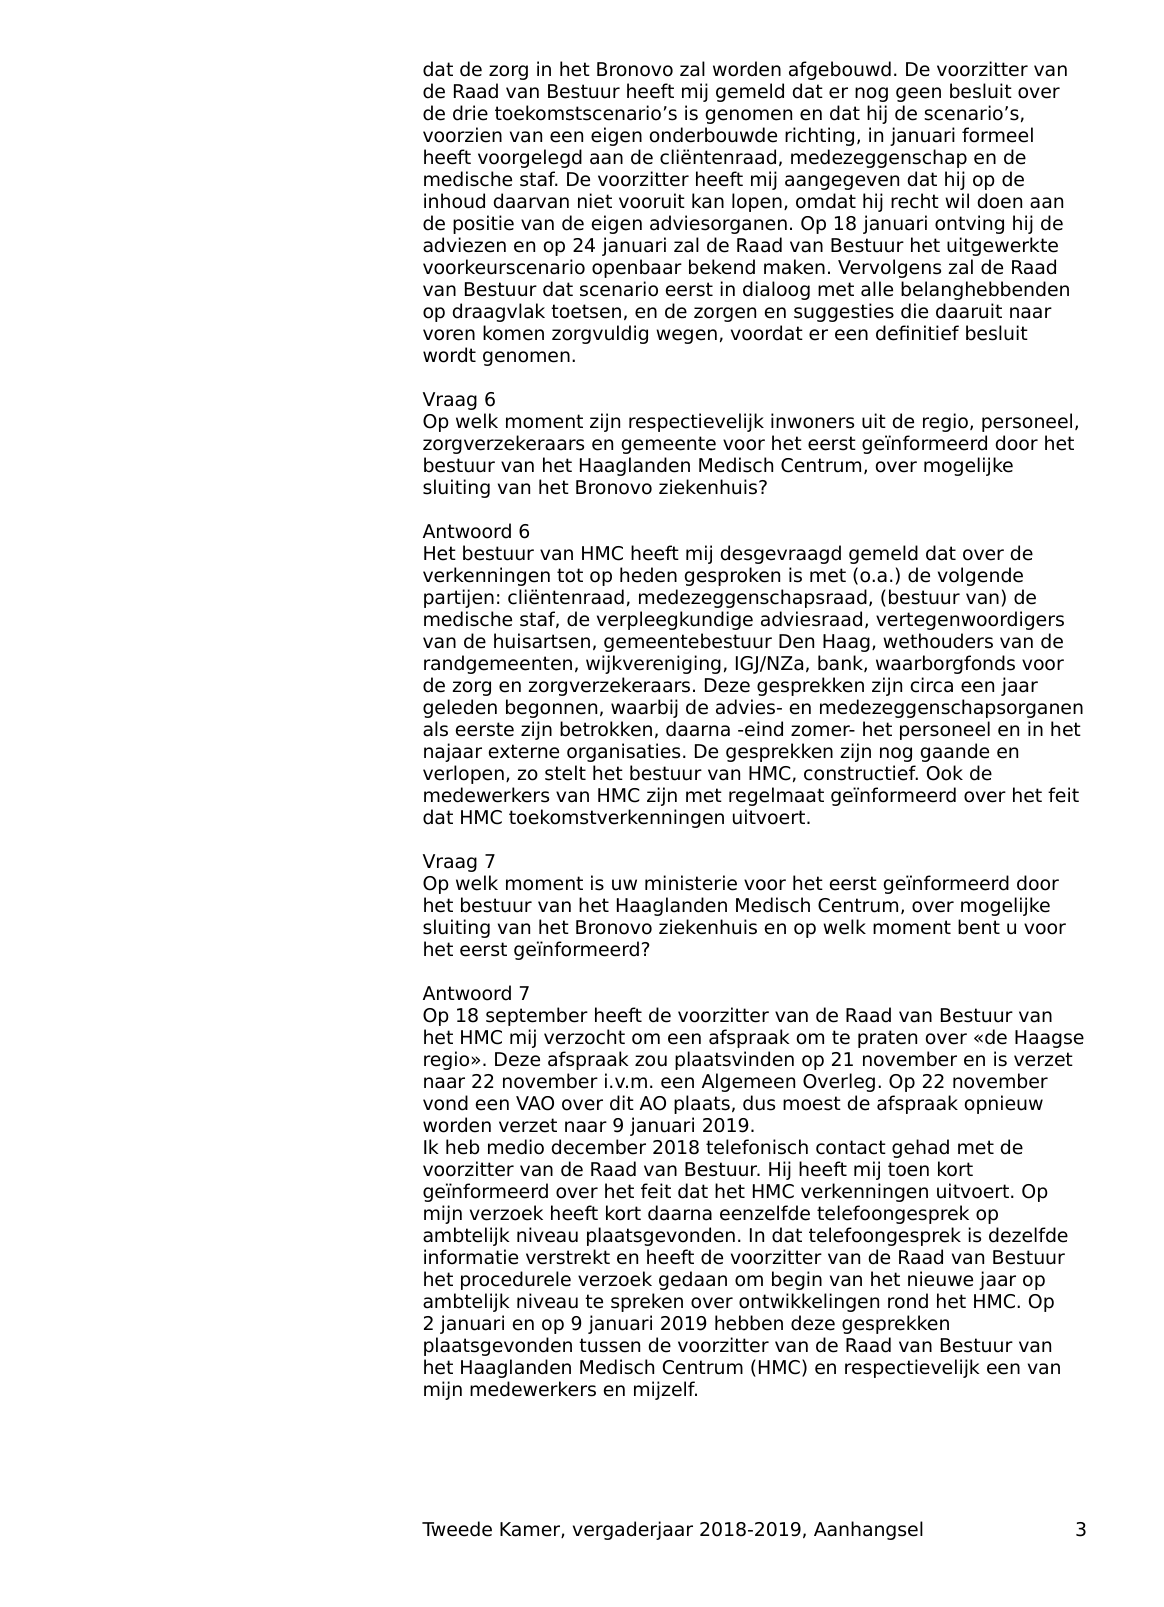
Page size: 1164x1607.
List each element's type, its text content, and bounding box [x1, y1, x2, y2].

text Antwoord 7 [422, 983, 1087, 1005]
text Het bestuur van HMC heeft mij desgevraagd gemeld dat over de verkenningen tot op heden gesproken is met (o.a.) de volgende partijen: cliëntenraad, medezeggenschapsraad, (bestuur van) de medische staf, de verpleegkundige adviesraad, vertegenwoordigers van de huisartsen, gemeentebestuur Den Haag, wethouders van de randgemeenten, wijkvereniging, IGJ/NZa, bank, waarborgfonds voor de zorg en zorgverzekeraars. Deze gesprekken zijn circa een jaar geleden begonnen, waarbij de advies- en medezeggenschapsorganen als eerste zijn betrokken, daarna -eind zomer- het personeel en in het najaar externe organisaties. De gesprekken zijn nog gaande en verlopen, zo stelt het bestuur van HMC, constructief. Ook de medewerkers van HMC zijn met regelmaat geïnformeerd over het feit dat HMC toekomstverkenningen uitvoert. [422, 543, 1087, 829]
text Op 18 september heeft de voorzitter van de Raad van Bestuur van het HMC mij verzocht om een afspraak om te praten over «de Haagse regio». Deze afspraak zou plaatsvinden op 21 november en is verzet naar 22 november i.v.m. een Algemeen Overleg. Op 22 november vond een VAO over dit AO plaats, dus moest de afspraak opnieuw worden verzet naar 9 januari 2019. [422, 1005, 1087, 1137]
text Vraag 7 [422, 851, 1087, 873]
text Op welk moment zijn respectievelijk inwoners uit de regio, personeel, zorgverzekeraars en gemeente voor het eerst geïnformeerd door het bestuur van het Haaglanden Medisch Centrum, over mogelijke sluiting van het Bronovo ziekenhuis? [422, 411, 1087, 499]
text Antwoord 6 [422, 521, 1087, 543]
text dat de zorg in het Bronovo zal worden afgebouwd. De voorzitter van de Raad van Bestuur heeft mij gemeld dat er nog geen besluit over de drie toekomstscenario’s is genomen en dat hij de scenario’s, voorzien van een eigen onderbouwde richting, in januari formeel heeft voorgelegd aan de cliëntenraad, medezeggenschap en de medische staf. De voorzitter heeft mij aangegeven dat hij op de inhoud daarvan niet vooruit kan lopen, omdat hij recht wil doen aan de positie van de eigen adviesorganen. Op 18 januari ontving hij de adviezen en op 24 januari zal de Raad van Bestuur het uitgewerkte voorkeurscenario openbaar bekend maken. Vervolgens zal de Raad van Bestuur dat scenario eerst in dialoog met alle belanghebbenden op draagvlak toetsen, en de zorgen en suggesties die daaruit naar voren komen zorgvuldig wegen, voordat er een definitief besluit wordt genomen. [422, 59, 1087, 367]
text Ik heb medio december 2018 telefonisch contact gehad met de voorzitter van de Raad van Bestuur. Hij heeft mij toen kort geïnformeerd over het feit dat het HMC verkenningen uitvoert. Op mijn verzoek heeft kort daarna eenzelfde telefoongesprek op ambtelijk niveau plaatsgevonden. In dat telefoongesprek is dezelfde informatie verstrekt en heeft de voorzitter van de Raad van Bestuur het procedurele verzoek gedaan om begin van het nieuwe jaar op ambtelijk niveau te spreken over ontwikkelingen rond het HMC. Op 2 januari en op 9 januari 2019 hebben deze gesprekken plaatsgevonden tussen de voorzitter van de Raad van Bestuur van het Haaglanden Medisch Centrum (HMC) en respectievelijk een van mijn medewerkers en mijzelf. [422, 1137, 1087, 1401]
text Vraag 6 [422, 389, 1087, 411]
text Op welk moment is uw ministerie voor het eerst geïnformeerd door het bestuur van het Haaglanden Medisch Centrum, over mogelijke sluiting van het Bronovo ziekenhuis en op welk moment bent u voor het eerst geïnformeerd? [422, 873, 1087, 961]
